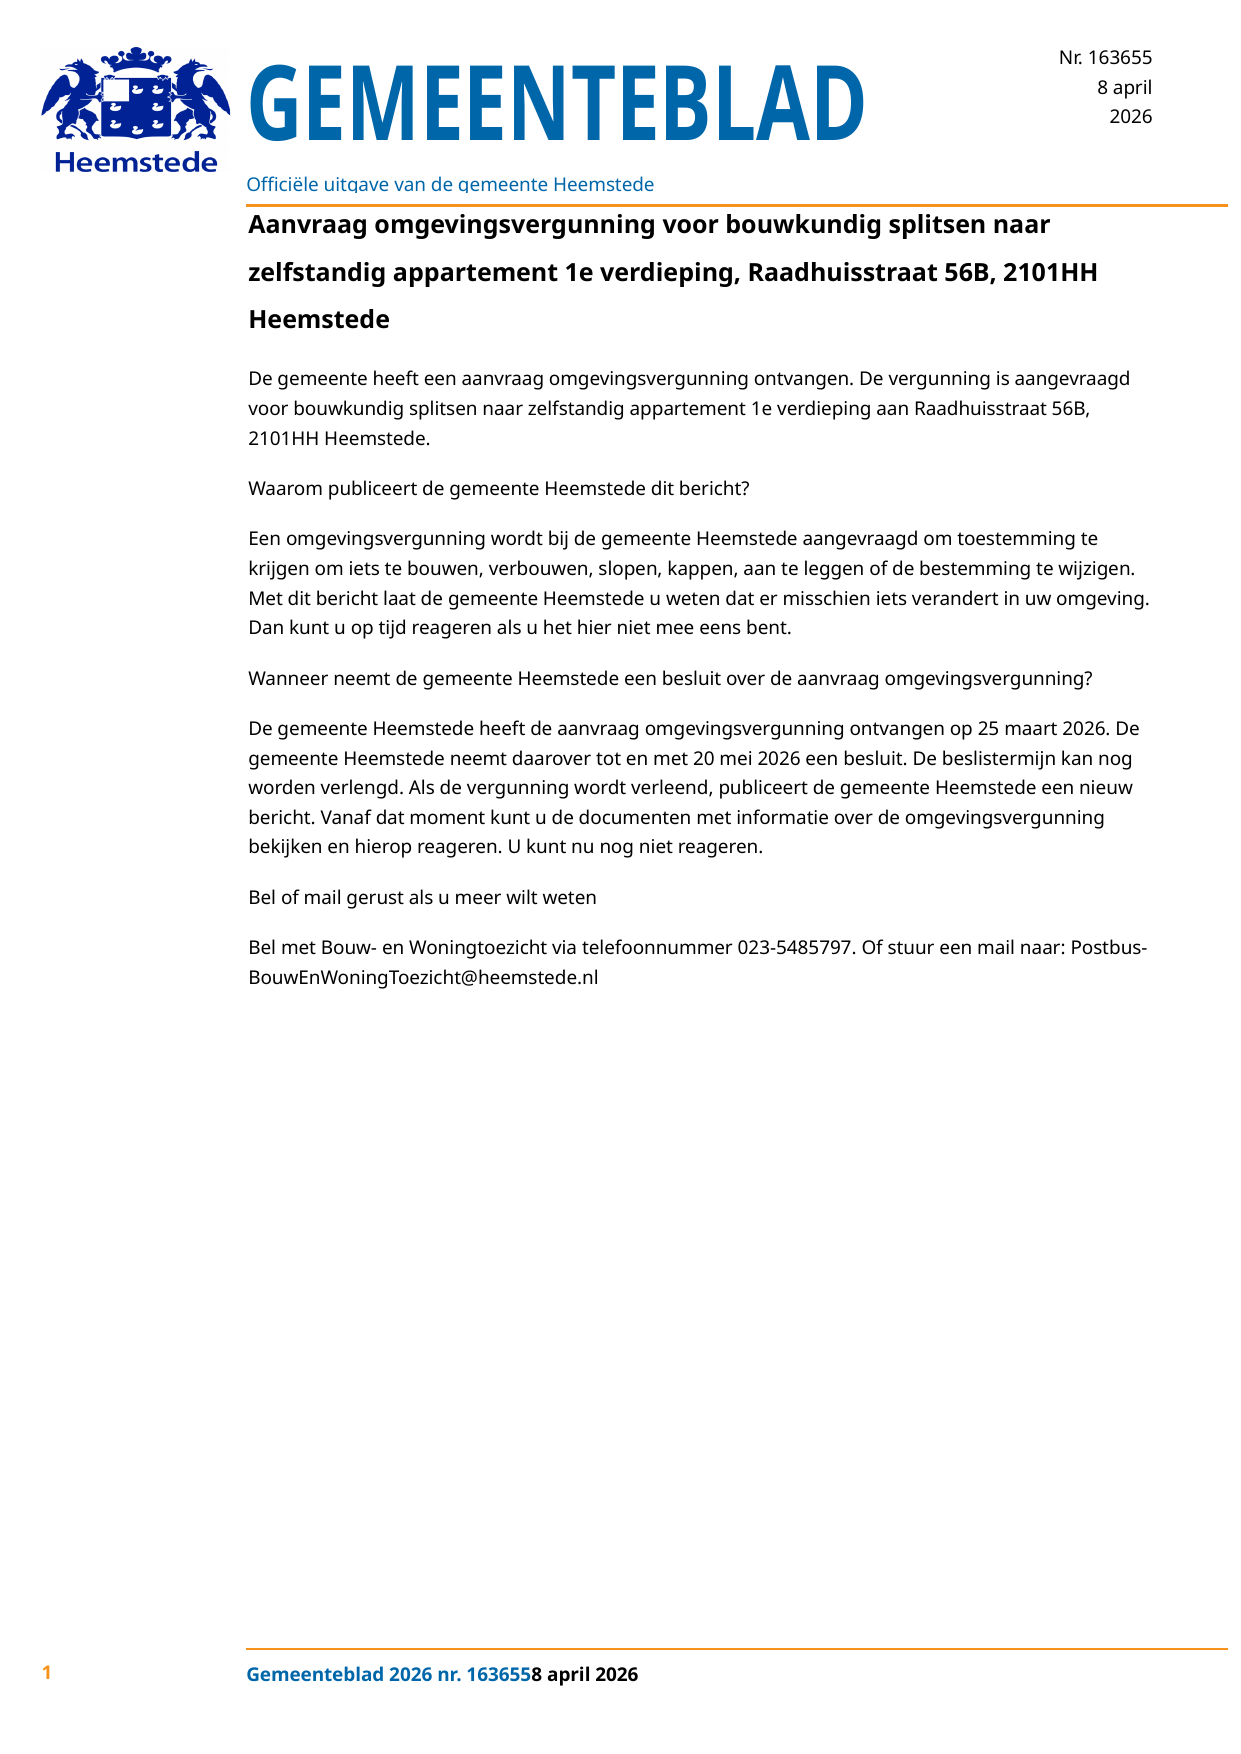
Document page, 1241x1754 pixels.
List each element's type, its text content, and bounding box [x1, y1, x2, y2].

text Bel met Bouw- en Woningtoezicht via telefoonnummer 023-5485797. Of stuur een mail naar: Postbus-BouwEnWoningToezicht@heemstede.nl [248, 934, 1152, 989]
text Waarom publiceert de gemeente Heemstede dit bericht? [248, 475, 1152, 501]
text Aanvraag omgevingsvergunning voor bouwkundig splitsen naar zelfstandig appartement 1e verdieping, Raadhuisstraat 56B, 2101HH Heemstede [248, 207, 1152, 336]
text Een omgevingsvergunning wordt bij de gemeente Heemstede aangevraagd om toestemming te krijgen om iets te bouwen, verbouwen, slopen, kappen, aan te leggen of de bestemming te wijzigen. Met dit bericht laat de gemeente Heemstede u weten dat er misschien iets verandert in uw omgeving. Dan kunt u op tijd reageren als u het hier niet mee eens bent. [248, 526, 1152, 640]
text Bel of mail gerust als u meer wilt weten [248, 884, 1152, 909]
text De gemeente Heemstede heeft de aanvraag omgevingsvergunning ontvangen op 25 maart 2026. De gemeente Heemstede neemt daarover tot en met 20 mei 2026 een besluit. De beslistermijn kan nog worden verlengd. Als de vergunning wordt verleend, publiceert de gemeente Heemstede een nieuw bericht. Vanaf dat moment kunt u de documenten met informatie over de omgevingsvergunning bekijken en hierop reageren. U kunt nu nog niet reageren. [248, 715, 1152, 859]
text Wanneer neemt de gemeente Heemstede een besluit over de aanvraag omgevingsvergunning? [248, 665, 1152, 690]
text De gemeente heeft een aanvraag omgevingsvergunning ontvangen. De vergunning is aangevraagd voor bouwkundig splitsen naar zelfstandig appartement 1e verdieping aan Raadhuisstraat 56B, 2101HH Heemstede. [248, 366, 1152, 450]
picture [41, 47, 231, 172]
